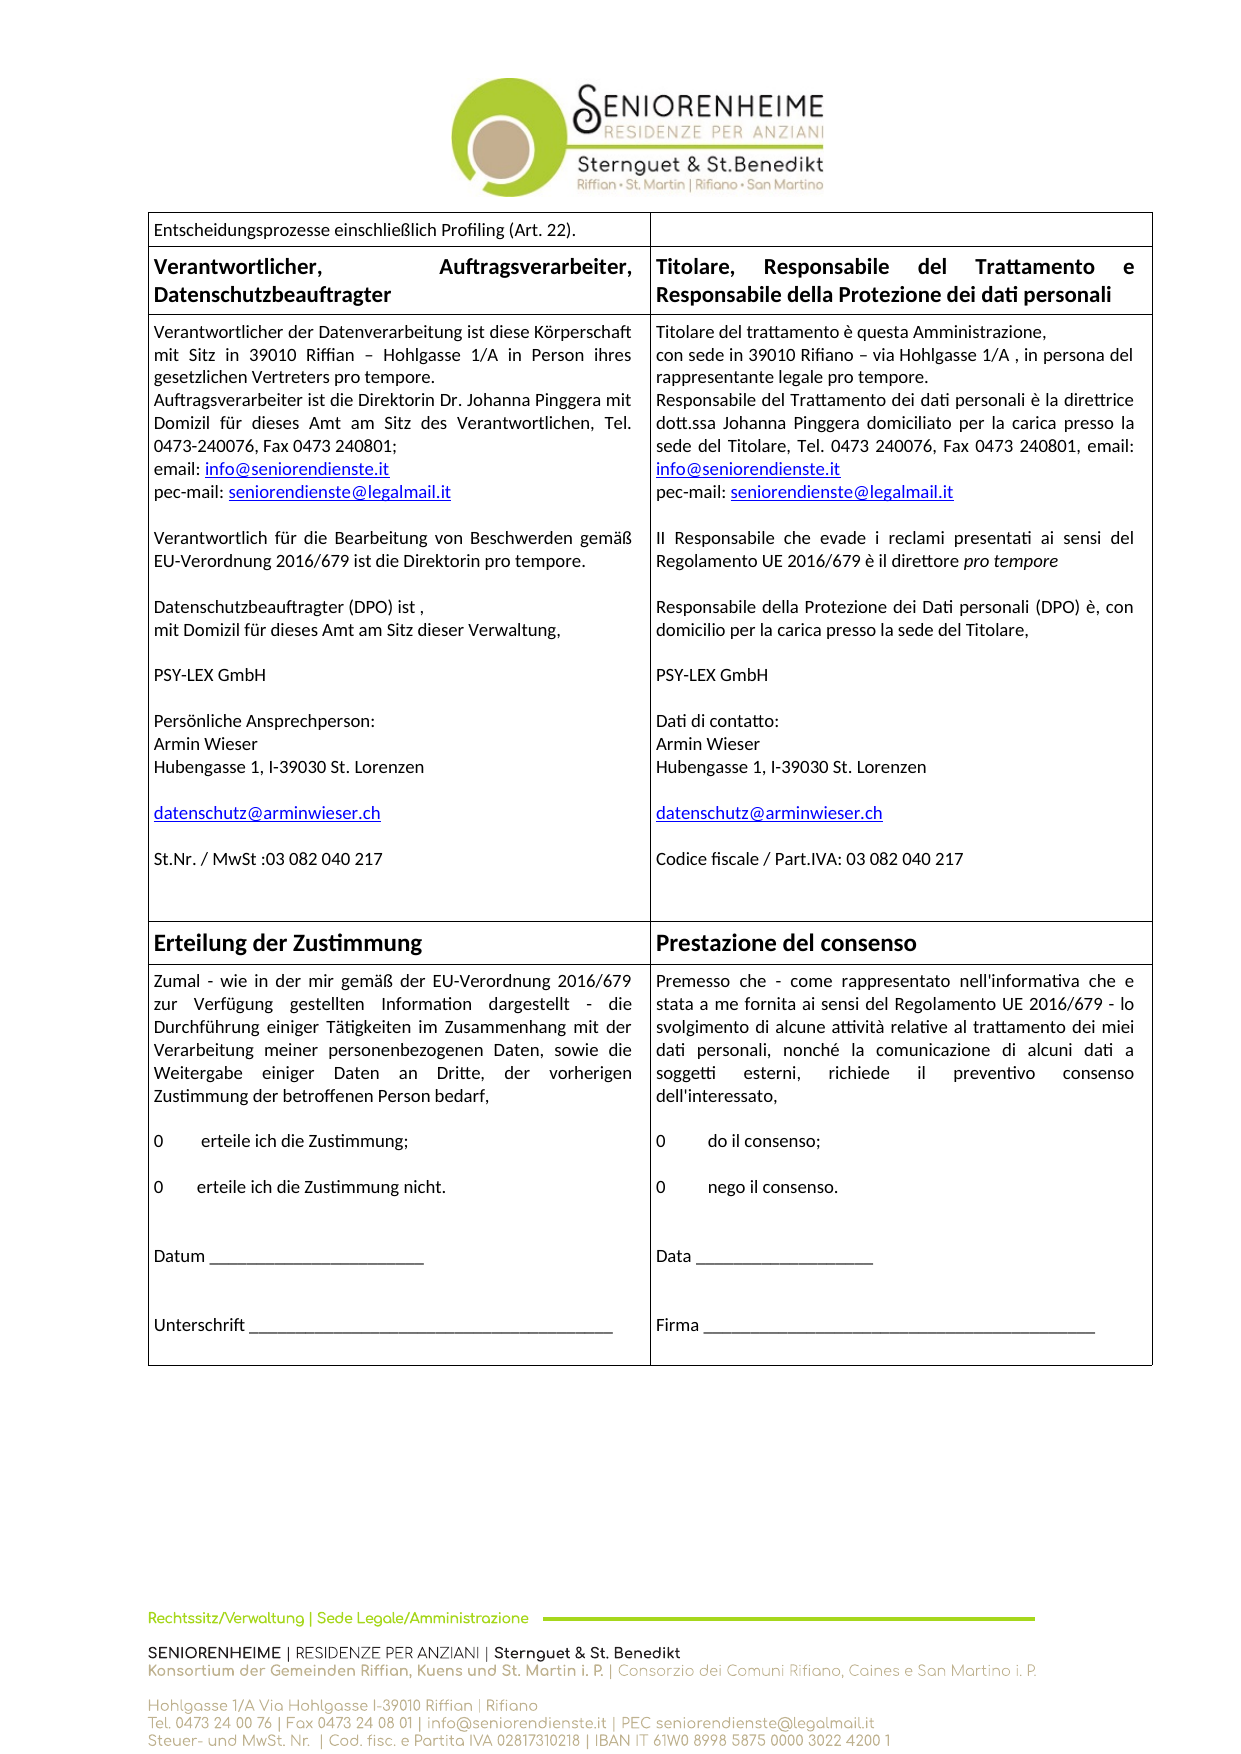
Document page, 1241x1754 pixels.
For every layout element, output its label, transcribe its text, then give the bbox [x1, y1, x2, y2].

table_cell Titolare, Responsabile del Trattamento e Responsabile della Protezione dei dati personali [651, 247, 1152, 314]
table_cell Zumal - wie in der mir gemäß der EU-Verordnung 2016/679 zur Verfügung gestellten Information dargestellt - die Durchführung einiger Tätigkeiten im Zusammenhang mit der Verarbeitung meiner personenbezogenen Daten, sowie die Weitergabe einiger Daten an Dritte, der vorherigen Zustimmung der betroffenen Person bedarf, 0 erteile ich die Zustimmung; 0 erteile ich die Zustimmung nicht. Datum _______________________ Unterschrift _______________________________________ [149, 965, 650, 1364]
table_cell Premesso che - come rappresentato nell'informativa che e stata a me fornita ai sensi del Regolamento UE 2016/679 - lo svolgimento di alcune attività relative al trattamento dei miei dati personali, nonché la comunicazione di alcuni dati a soggetti esterni, richiede il preventivo consenso dell'interessato, 0 do il consenso; 0 nego il consenso. Data ___________________ Firma __________________________________________ [651, 965, 1152, 1364]
table_cell Titolare del trattamento è questa Amministrazione, con sede in 39010 Rifiano – via Hohlgasse 1/A , in persona del rappresentante legale pro tempore. Responsabile del Trattamento dei dati personali è la direttrice dott.ssa Johanna Pinggera domiciliato per la carica presso la sede del Titolare, Tel. 0473 240076, Fax 0473 240801, email: info@seniorendienste.it pec-mail: seniorendienste@legalmail.it II Responsabile che evade i reclami presentati ai sensi del Regolamento UE 2016/679 è il direttore pro tempore Responsabile della Protezione dei Dati personali (DPO) è, con domicilio per la carica presso la sede del Titolare, PSY-LEX GmbH Dati di contatto: Armin Wieser Hubengasse 1, I-39030 St. Lorenzen datenschutz@arminwieser.ch Codice fiscale / Part.IVA: 03 082 040 217 [651, 315, 1152, 921]
table_cell Verantwortlicher der Datenverarbeitung ist diese Körperschaft mit Sitz in 39010 Riffian – Hohlgasse 1/A in Person ihres gesetzlichen Vertreters pro tempore. Auftragsverarbeiter ist die Direktorin Dr. Johanna Pinggera mit Domizil für dieses Amt am Sitz des Verantwortlichen, Tel. 0473-240076, Fax 0473 240801; email: info@seniorendienste.it pec-mail: seniorendienste@legalmail.it Verantwortlich für die Bearbeitung von Beschwerden gemäß EU-Verordnung 2016/679 ist die Direktorin pro tempore. Datenschutzbeauftragter (DPO) ist , mit Domizil für dieses Amt am Sitz dieser Verwaltung, PSY-LEX GmbH Persönliche Ansprechperson: Armin Wieser Hubengasse 1, I-39030 St. Lorenzen datenschutz@arminwieser.ch St.Nr. / MwSt :03 082 040 217 [149, 315, 650, 921]
picture [451, 78, 824, 197]
table_cell [651, 213, 1152, 246]
table_cell Verantwortlicher, Auftragsverarbeiter, Datenschutzbeauftragter [149, 247, 650, 314]
table_cell Entscheidungsprozesse einschließlich Profiling (Art. 22). [149, 213, 650, 246]
table_cell Erteilung der Zustimmung [149, 922, 650, 963]
table_cell Prestazione del consenso [651, 922, 1152, 963]
